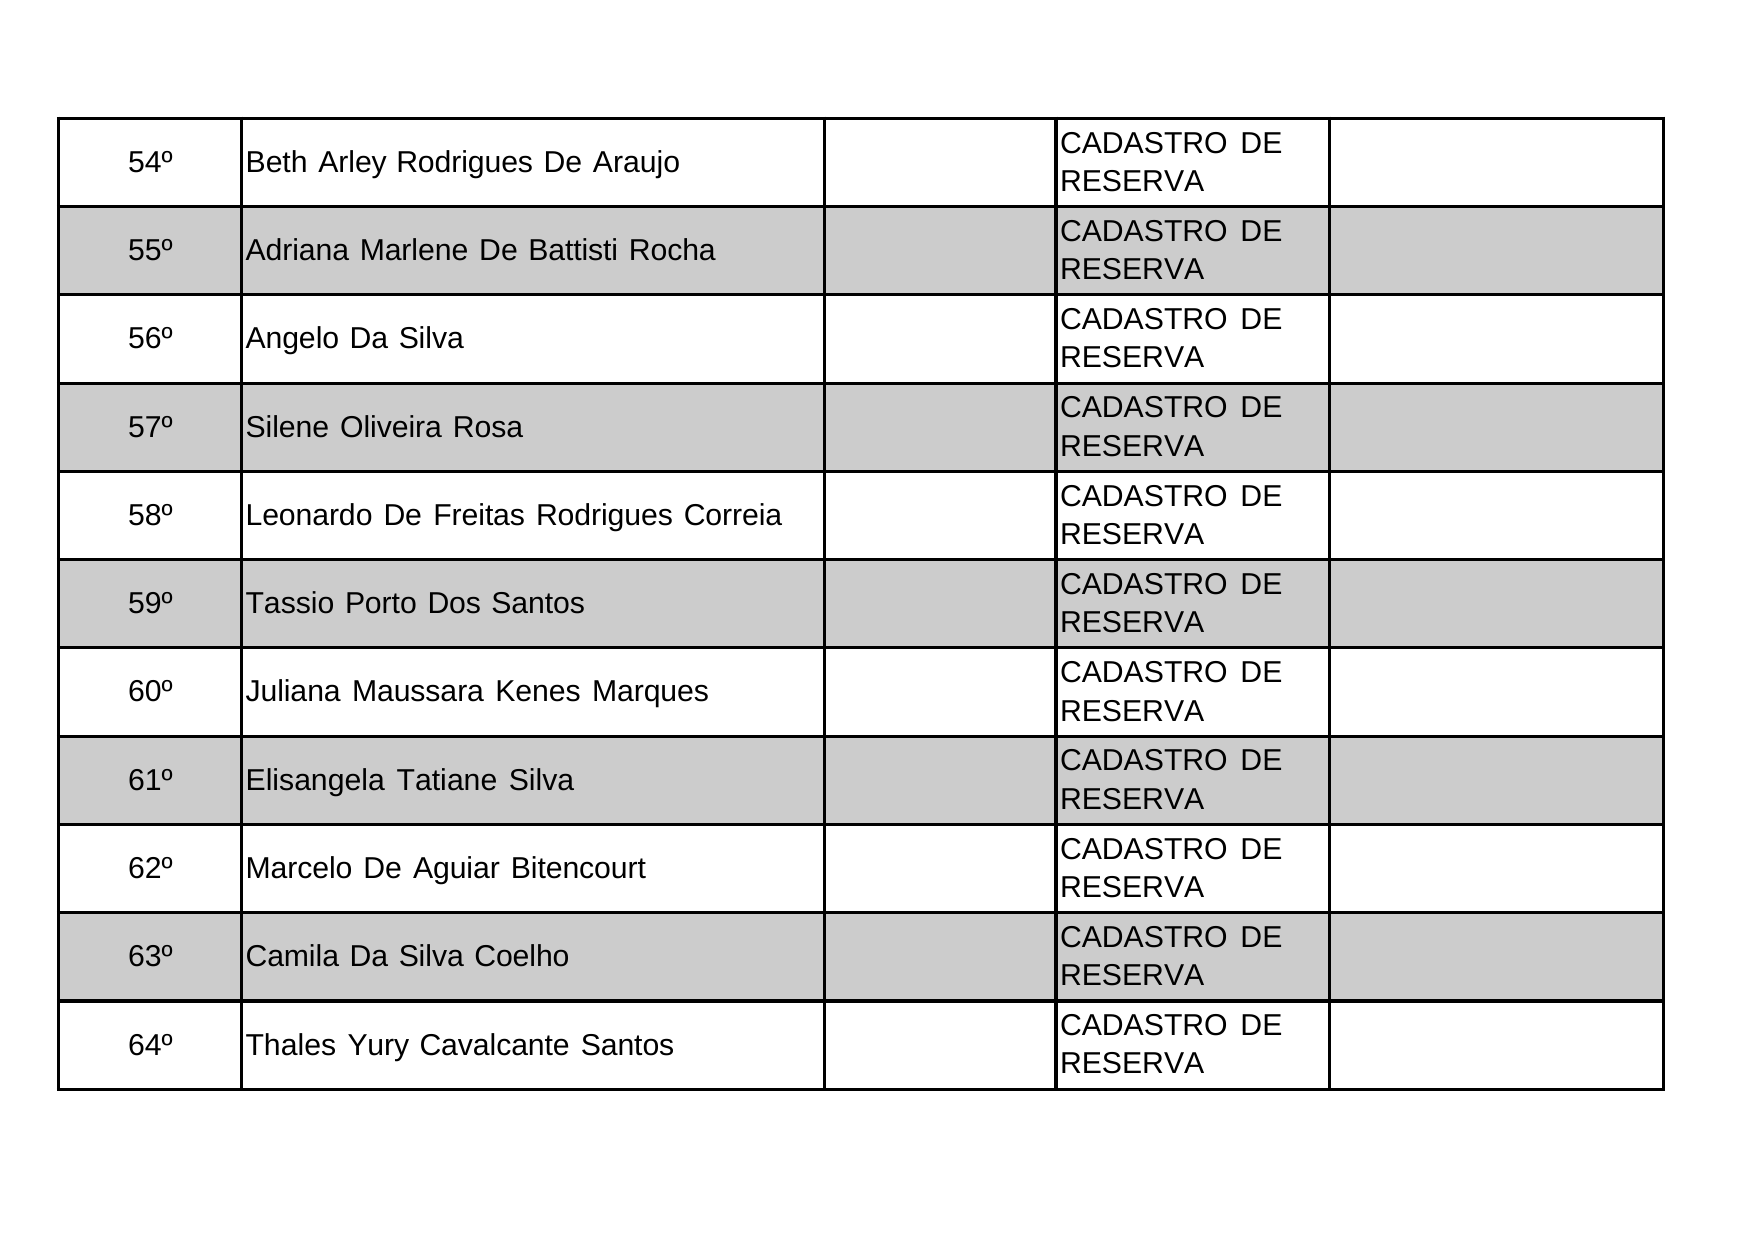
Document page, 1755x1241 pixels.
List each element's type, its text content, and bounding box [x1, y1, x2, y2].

table_cell 64º [60, 1003, 240, 1087]
table_cell 56º [60, 296, 240, 382]
table_cell [1331, 561, 1662, 646]
table_cell [826, 473, 1054, 558]
table_cell [1331, 1003, 1662, 1087]
table_cell Camila Da Silva Coelho [243, 914, 823, 999]
table_cell [826, 1003, 1054, 1087]
table_cell [826, 561, 1054, 646]
table_cell [1331, 649, 1662, 734]
table_cell [826, 208, 1054, 293]
table_cell Angelo Da Silva [243, 296, 823, 382]
table_cell [826, 826, 1054, 911]
table_cell [1331, 208, 1662, 293]
table_cell CADASTRO DE RESERVA [1058, 385, 1328, 470]
table_cell CADASTRO DE RESERVA [1058, 208, 1328, 293]
table_cell [826, 649, 1054, 734]
table_cell CADASTRO DE RESERVA [1058, 914, 1328, 999]
table_cell [1331, 385, 1662, 470]
table_cell [1331, 738, 1662, 823]
table_cell [1331, 826, 1662, 911]
table_cell [1331, 473, 1662, 558]
table_cell 59º [60, 561, 240, 646]
table_cell CADASTRO DE RESERVA [1058, 561, 1328, 646]
table_cell Tassio Porto Dos Santos [243, 561, 823, 646]
table_header CADASTRO DE RESERVA [1058, 120, 1328, 205]
table_cell Silene Oliveira Rosa [243, 385, 823, 470]
table_cell [1331, 296, 1662, 382]
table_cell CADASTRO DE RESERVA [1058, 826, 1328, 911]
table_cell 62º [60, 826, 240, 911]
table_cell 57º [60, 385, 240, 470]
table_cell Leonardo De Freitas Rodrigues Correia [243, 473, 823, 558]
table_cell CADASTRO DE RESERVA [1058, 1003, 1328, 1087]
table_cell Thales Yury Cavalcante Santos [243, 1003, 823, 1087]
table_cell CADASTRO DE RESERVA [1058, 738, 1328, 823]
table_cell [826, 738, 1054, 823]
table_header Beth Arley Rodrigues De Araujo [243, 120, 823, 205]
table_cell 63º [60, 914, 240, 999]
table_header 54º [60, 120, 240, 205]
table_cell 61º [60, 738, 240, 823]
table_cell [826, 914, 1054, 999]
table_cell Elisangela Tatiane Silva [243, 738, 823, 823]
table_cell [826, 385, 1054, 470]
table_cell [826, 296, 1054, 382]
table_cell CADASTRO DE RESERVA [1058, 473, 1328, 558]
table_cell Juliana Maussara Kenes Marques [243, 649, 823, 734]
table_cell Adriana Marlene De Battisti Rocha [243, 208, 823, 293]
table_cell 60º [60, 649, 240, 734]
table_cell CADASTRO DE RESERVA [1058, 296, 1328, 382]
table_cell CADASTRO DE RESERVA [1058, 649, 1328, 734]
table_header [826, 120, 1054, 205]
table_cell [1331, 914, 1662, 999]
table_header [1331, 120, 1662, 205]
table_cell Marcelo De Aguiar Bitencourt [243, 826, 823, 911]
table_cell 58º [60, 473, 240, 558]
table_cell 55º [60, 208, 240, 293]
